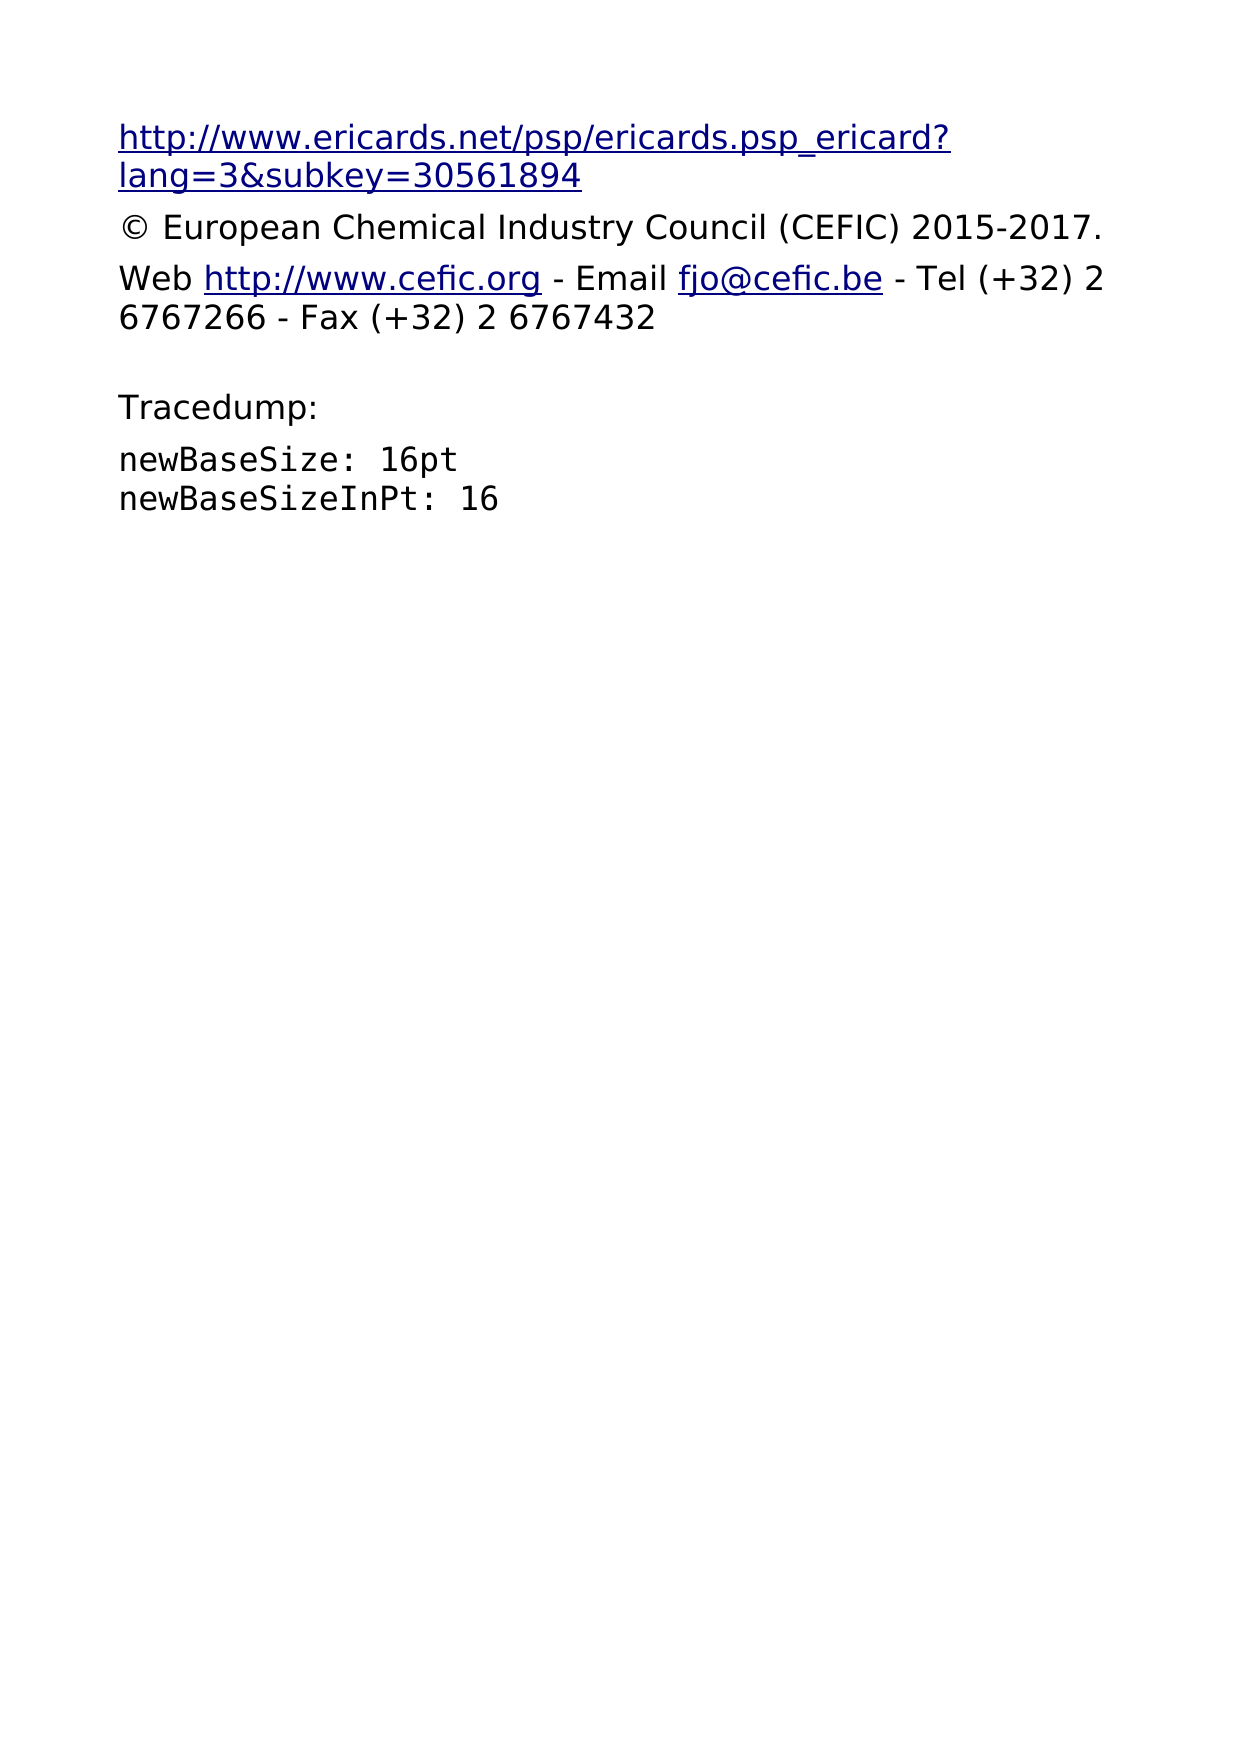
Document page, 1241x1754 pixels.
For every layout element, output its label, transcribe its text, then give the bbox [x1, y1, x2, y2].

text Tracedump: [118, 350, 1122, 428]
text Web http://www.cefic.org - Email fjo@cefic.be - Tel (+32) 2 6767266 - Fax (+32) 2 6767432 [118, 260, 1122, 337]
text newBaseSize: 16pt newBaseSizeInPt: 16 [118, 440, 1122, 518]
text © European Chemical Industry Council (CEFIC) 2015-2017. [118, 208, 1122, 247]
text http://www.ericards.net/psp/ericards.psp_ericard?lang=3&subkey=30561894 [118, 118, 1122, 196]
